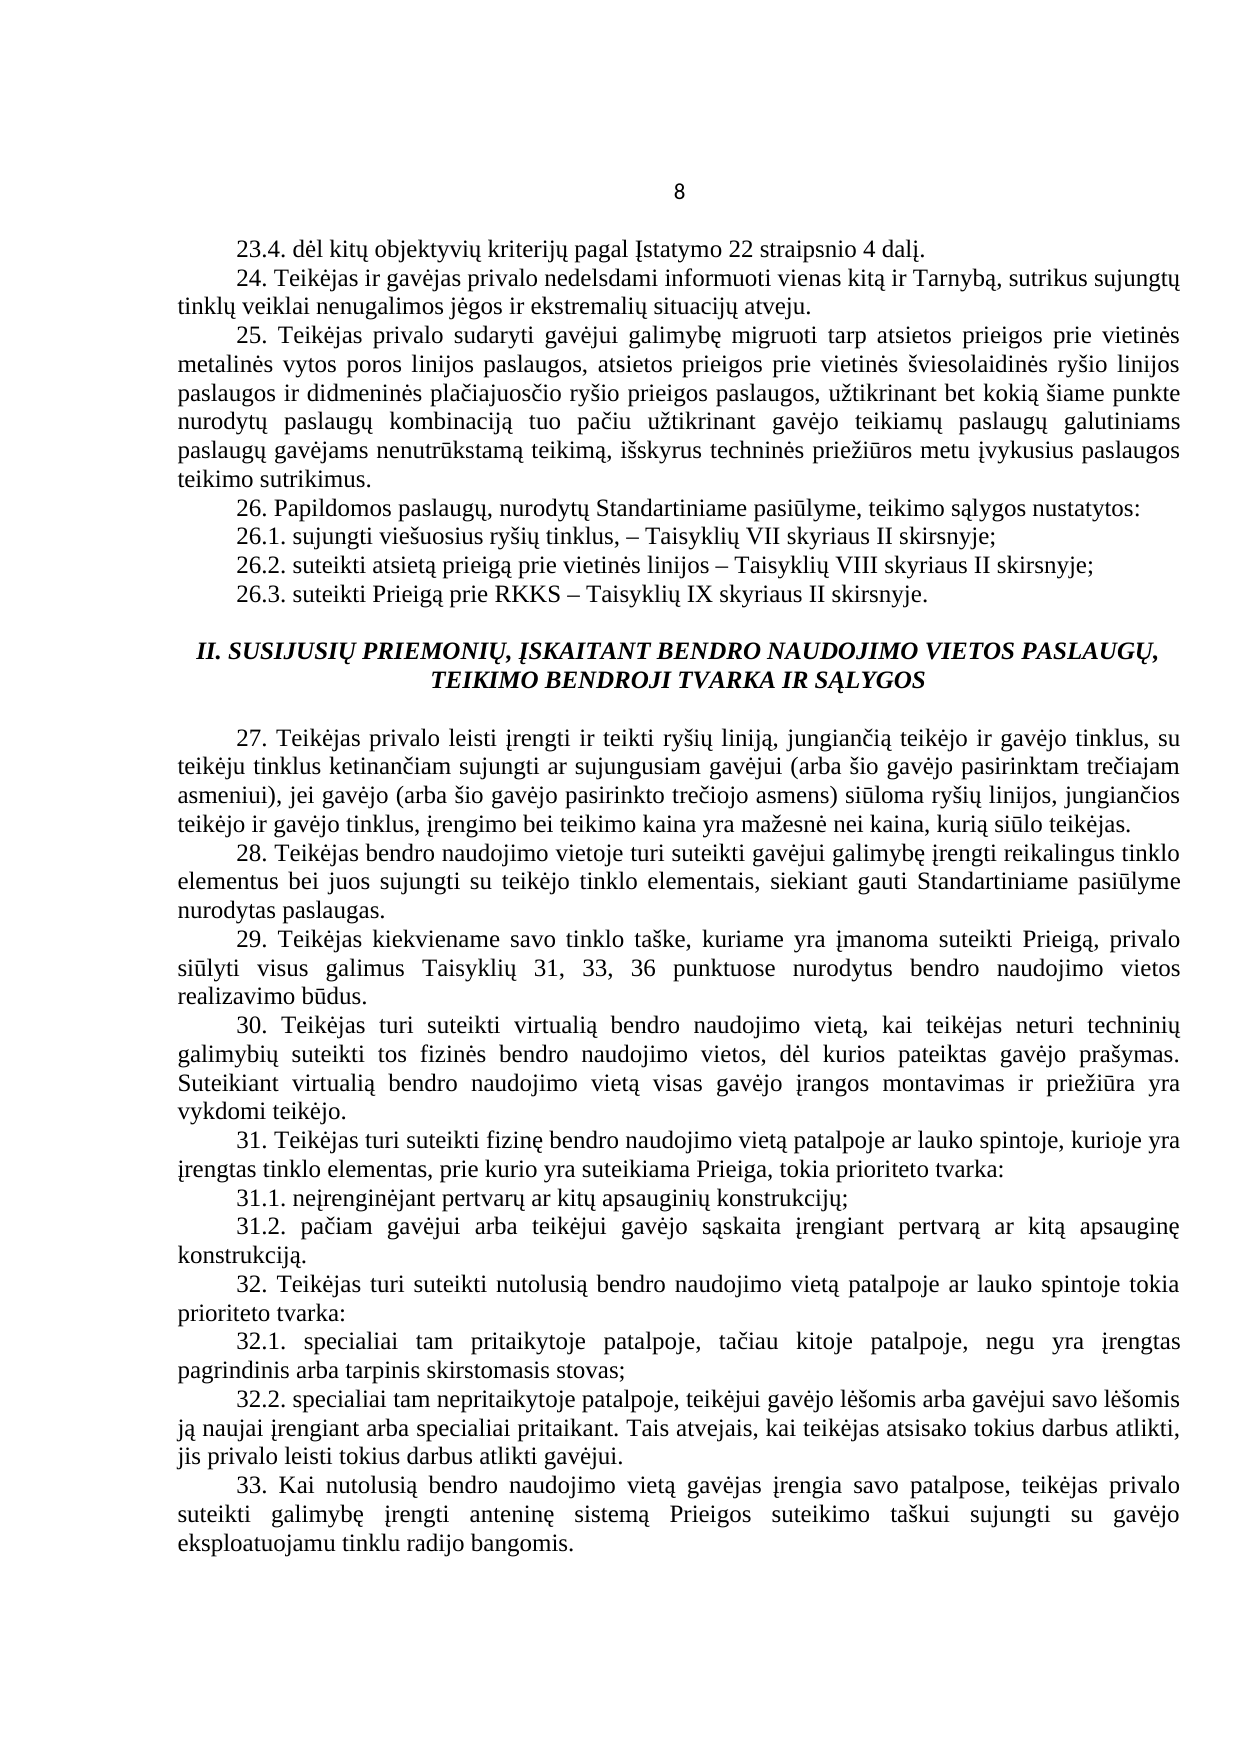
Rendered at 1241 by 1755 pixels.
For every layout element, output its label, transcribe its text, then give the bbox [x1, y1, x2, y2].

text 24. Teikėjas ir gavėjas privalo nedelsdami informuoti vienas kitą ir Tarnybą, sutrikus sujungtų tinklų veiklai nenugalimos jėgos ir ekstremalių situacijų atveju. [177, 263, 1181, 320]
text II. SUSIJUSIŲ PRIEMONIŲ, ĮSKAITANT BENDRO NAUDOJIMO VIETOS PASLAUGŲ, TEIKIMO BENDROJI TVARKA IR SĄLYGOS [177, 636, 1181, 694]
text 26.1. sujungti viešuosius ryšių tinklus, – Taisyklių VII skyriaus II skirsnyje; [177, 521, 1181, 550]
text 32. Teikėjas turi suteikti nutolusią bendro naudojimo vietą patalpoje ar lauko spintoje tokia prioriteto tvarka: [177, 1269, 1181, 1326]
text 30. Teikėjas turi suteikti virtualią bendro naudojimo vietą, kai teikėjas neturi techninių galimybių suteikti tos fizinės bendro naudojimo vietos, dėl kurios pateiktas gavėjo prašymas. Suteikiant virtualią bendro naudojimo vietą visas gavėjo įrangos montavimas ir priežiūra yra vykdomi teikėjo. [177, 1010, 1181, 1125]
text 28. Teikėjas bendro naudojimo vietoje turi suteikti gavėjui galimybę įrengti reikalingus tinklo elementus bei juos sujungti su teikėjo tinklo elementais, siekiant gauti Standartiniame pasiūlyme nurodytas paslaugas. [177, 838, 1181, 924]
text 25. Teikėjas privalo sudaryti gavėjui galimybę migruoti tarp atsietos prieigos prie vietinės metalinės vytos poros linijos paslaugos, atsietos prieigos prie vietinės šviesolaidinės ryšio linijos paslaugos ir didmeninės plačiajuosčio ryšio prieigos paslaugos, užtikrinant bet kokią šiame punkte nurodytų paslaugų kombinaciją tuo pačiu užtikrinant gavėjo teikiamų paslaugų galutiniams paslaugų gavėjams nenutrūkstamą teikimą, išskyrus techninės priežiūros metu įvykusius paslaugos teikimo sutrikimus. [177, 320, 1181, 493]
text 23.4. dėl kitų objektyvių kriterijų pagal Įstatymo 22 straipsnio 4 dalį. [177, 234, 1181, 263]
text 31.1. neįrenginėjant pertvarų ar kitų apsauginių konstrukcijų; [177, 1183, 1181, 1211]
text 26. Papildomos paslaugų, nurodytų Standartiniame pasiūlyme, teikimo sąlygos nustatytos: [177, 493, 1181, 521]
text 33. Kai nutolusią bendro naudojimo vietą gavėjas įrengia savo patalpose, teikėjas privalo suteikti galimybę įrengti anteninę sistemą Prieigos suteikimo taškui sujungti su gavėjo eksploatuojamu tinklu radijo bangomis. [177, 1470, 1181, 1556]
text 31. Teikėjas turi suteikti fizinę bendro naudojimo vietą patalpoje ar lauko spintoje, kurioje yra įrengtas tinklo elementas, prie kurio yra suteikiama Prieiga, tokia prioriteto tvarka: [177, 1125, 1181, 1183]
text 26.2. suteikti atsietą prieigą prie vietinės linijos – Taisyklių VIII skyriaus II skirsnyje; [177, 550, 1181, 579]
text 29. Teikėjas kiekviename savo tinklo taške, kuriame yra įmanoma suteikti Prieigą, privalo siūlyti visus galimus Taisyklių 31, 33, 36 punktuose nurodytus bendro naudojimo vietos realizavimo būdus. [177, 924, 1181, 1010]
text 32.2. specialiai tam nepritaikytoje patalpoje, teikėjui gavėjo lėšomis arba gavėjui savo lėšomis ją naujai įrengiant arba specialiai pritaikant. Tais atvejais, kai teikėjas atsisako tokius darbus atlikti, jis privalo leisti tokius darbus atlikti gavėjui. [177, 1384, 1181, 1470]
text 31.2. pačiam gavėjui arba teikėjui gavėjo sąskaita įrengiant pertvarą ar kitą apsauginę konstrukciją. [177, 1211, 1181, 1269]
text 32.1. specialiai tam pritaikytoje patalpoje, tačiau kitoje patalpoje, negu yra įrengtas pagrindinis arba tarpinis skirstomasis stovas; [177, 1326, 1181, 1384]
text 26.3. suteikti Prieigą prie RKKS – Taisyklių IX skyriaus II skirsnyje. [177, 579, 1181, 608]
text 27. Teikėjas privalo leisti įrengti ir teikti ryšių liniją, jungiančią teikėjo ir gavėjo tinklus, su teikėju tinklus ketinančiam sujungti ar sujungusiam gavėjui (arba šio gavėjo pasirinktam trečiajam asmeniui), jei gavėjo (arba šio gavėjo pasirinkto trečiojo asmens) siūloma ryšių linijos, jungiančios teikėjo ir gavėjo tinklus, įrengimo bei teikimo kaina yra mažesnė nei kaina, kurią siūlo teikėjas. [177, 723, 1181, 838]
